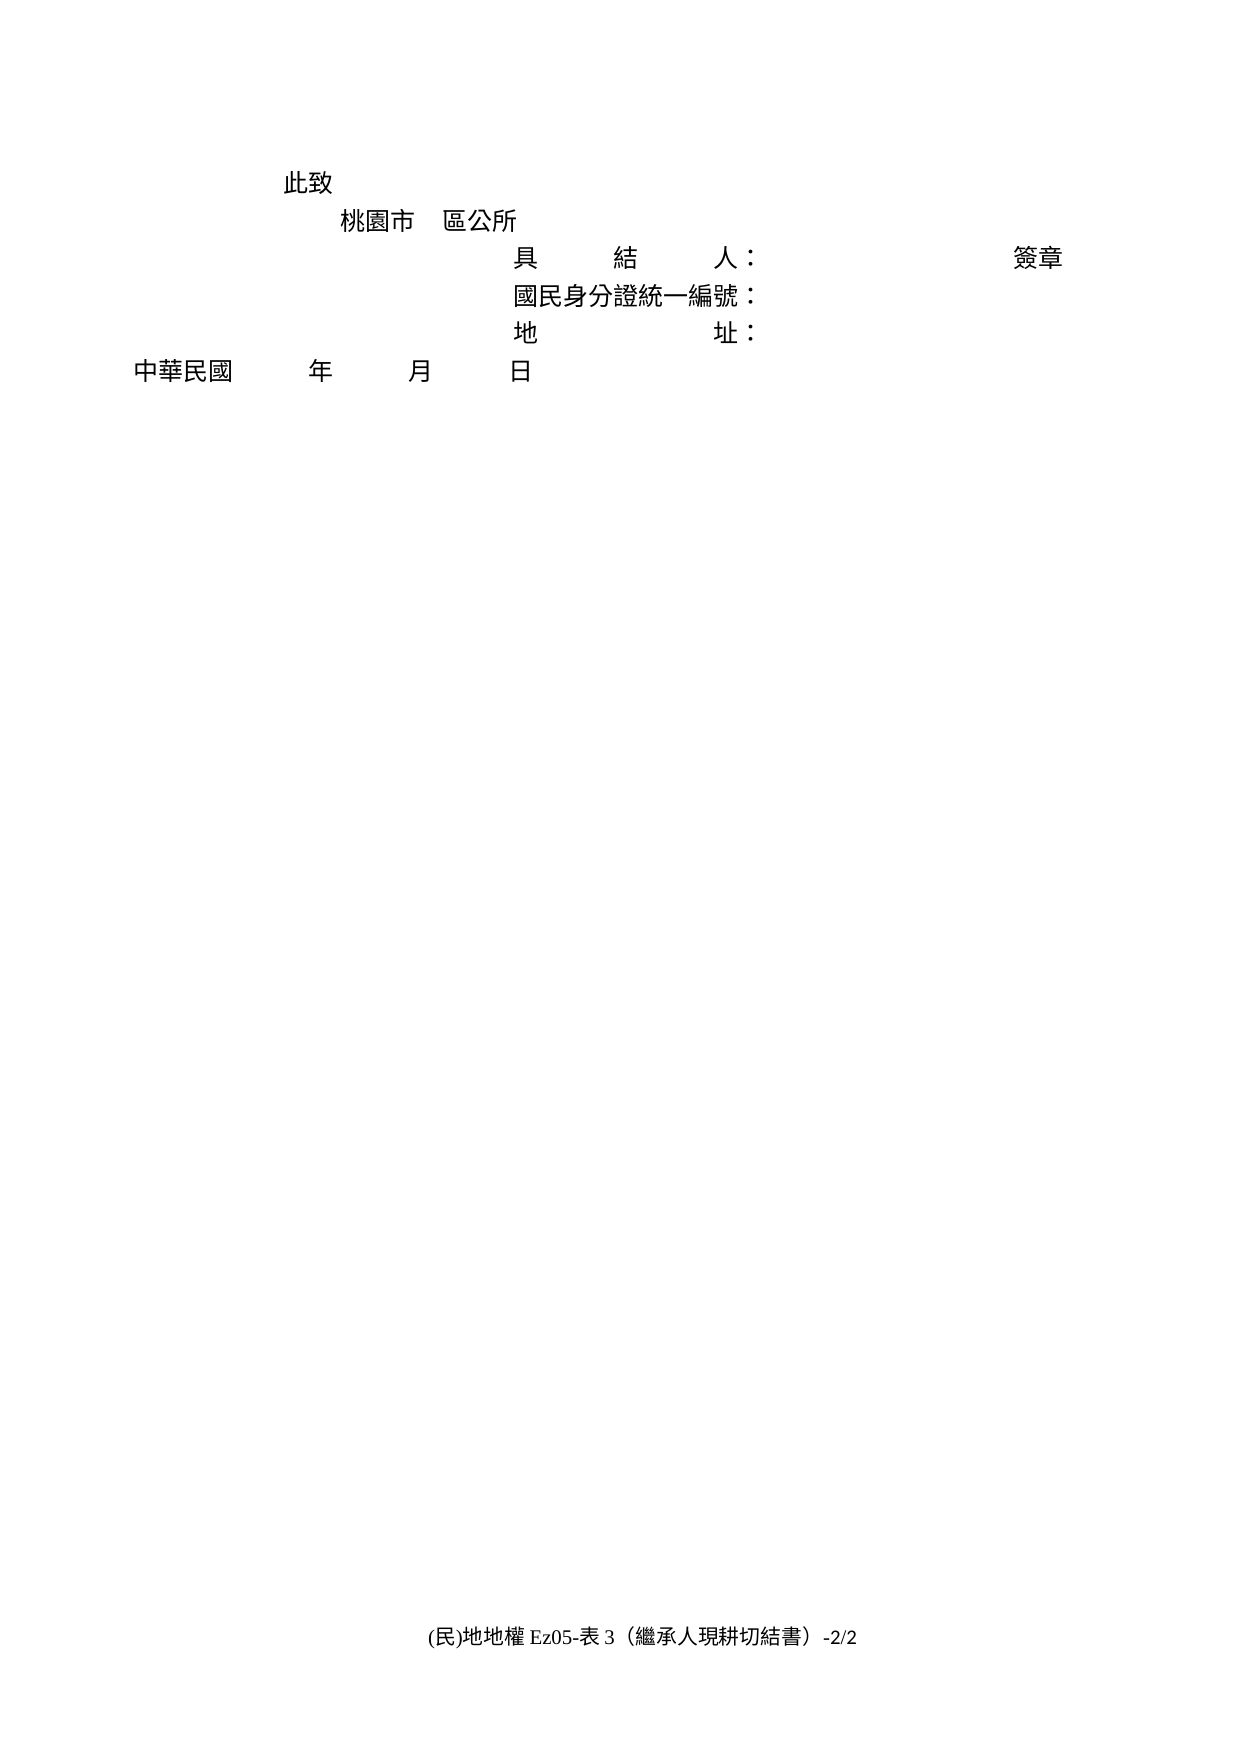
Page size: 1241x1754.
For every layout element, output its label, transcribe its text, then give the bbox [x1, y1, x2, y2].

text 具 結 人： 簽章 [513, 232, 1152, 269]
text 國民身分證統一編號： [513, 269, 1152, 307]
text 桃園市 區公所 [133, 194, 1152, 232]
text 中華民國 年 月 日 [133, 344, 1152, 382]
text 此致 [133, 157, 1152, 194]
text 地 址： [513, 307, 1152, 344]
